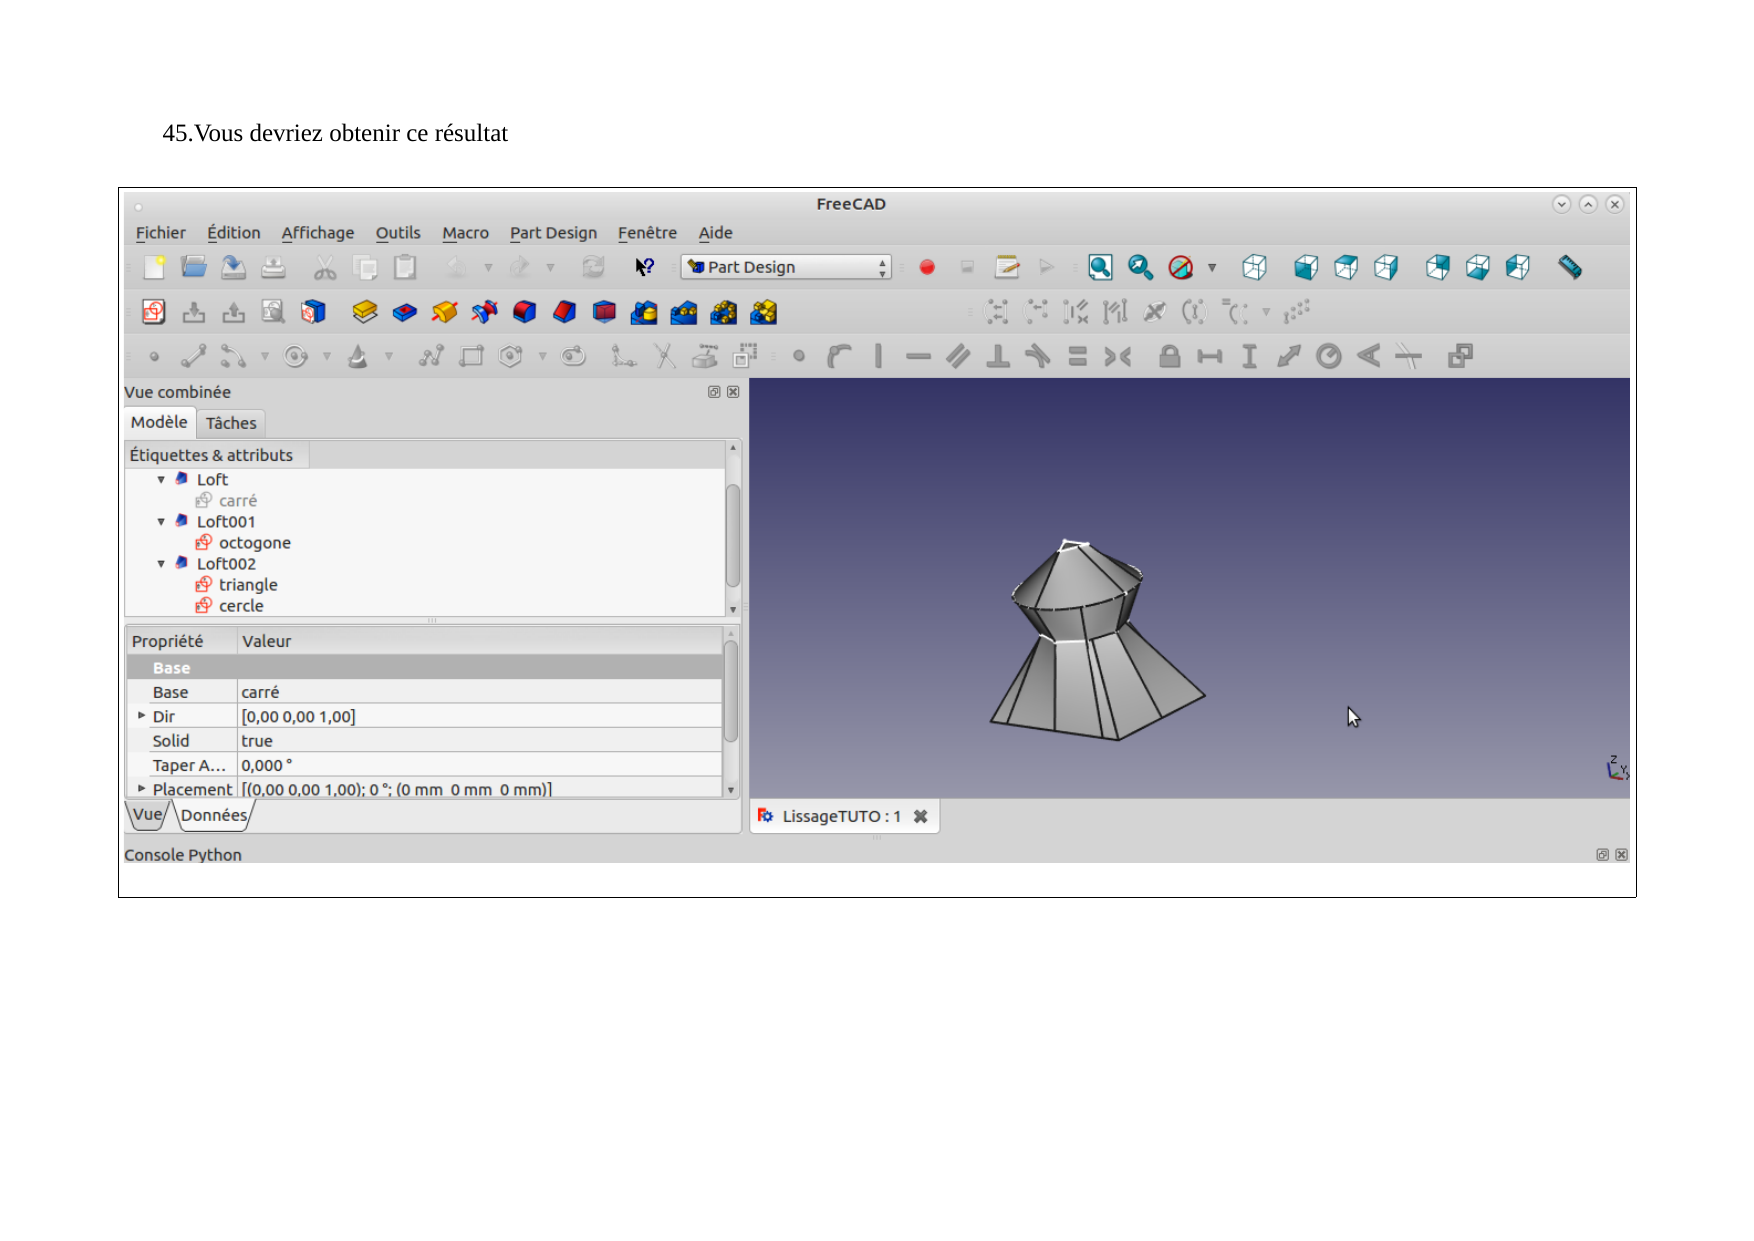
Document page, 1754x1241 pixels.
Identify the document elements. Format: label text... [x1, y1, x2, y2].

table_header [119, 188, 1636, 897]
picture [123, 192, 1630, 863]
list Vous devriez obtenir ce résultat [162, 118, 1636, 147]
